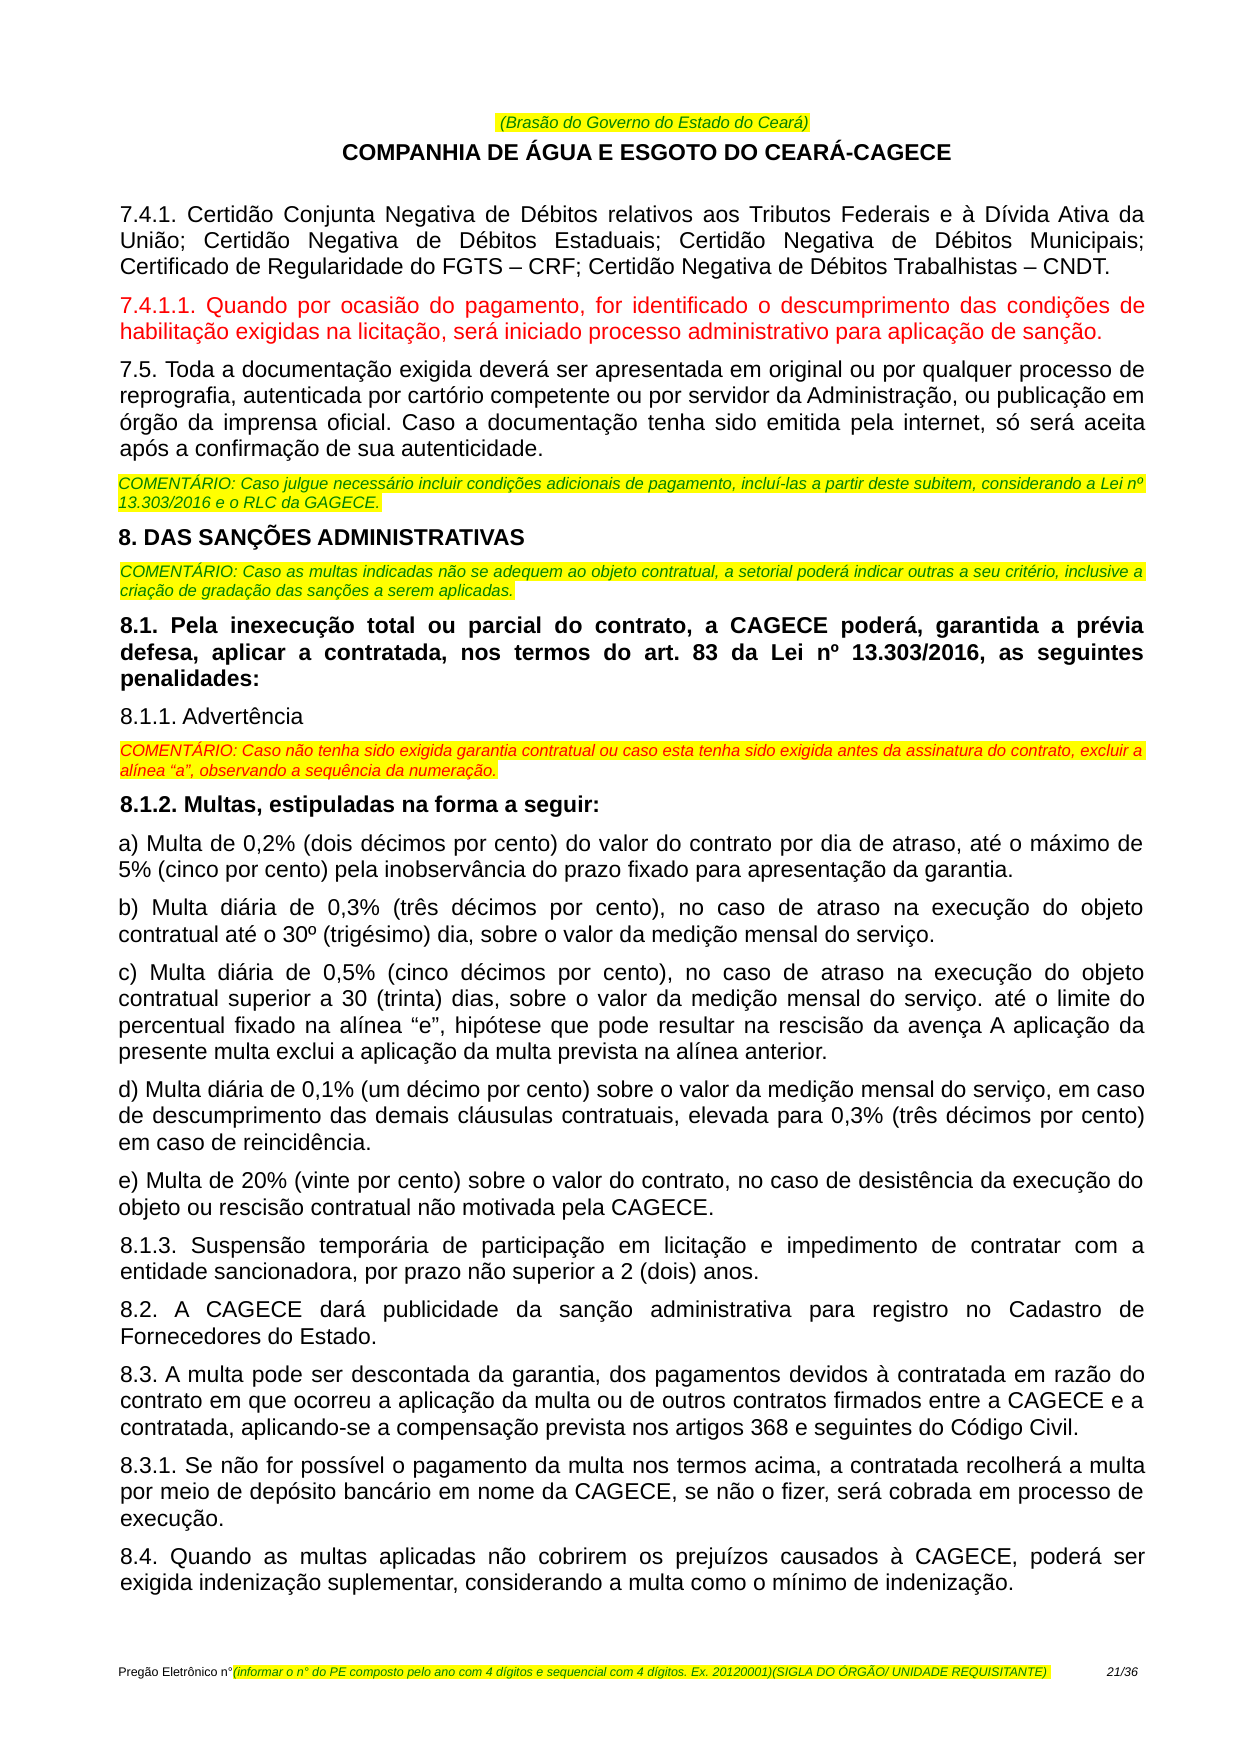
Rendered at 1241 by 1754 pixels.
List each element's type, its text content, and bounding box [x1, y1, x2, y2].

text 8.1.2. Multas, estipuladas na forma a seguir: [120, 791, 1146, 818]
text 8.2. A CAGECE dará publicidade da sanção administrativa para registro no Cadastro de Fornecedores do Estado. [120, 1296, 1146, 1349]
text e) Multa de 20% (vinte por cento) sobre o valor do contrato, no caso de desistência da execução do objeto ou rescisão contratual não motivada pela CAGECE. [118, 1167, 1146, 1220]
text 8.3. A multa pode ser descontada da garantia, dos pagamentos devidos à contratada em razão do contrato em que ocorreu a aplicação da multa ou de outros contratos firmados entre a CAGECE e a contratada, aplicando-se a compensação prevista nos artigos 368 e seguintes do Código Civil. [120, 1361, 1146, 1440]
text 7.5. Toda a documentação exigida deverá ser apresentada em original ou por qualquer processo de reprografia, autenticada por cartório competente ou por servidor da Administração, ou publicação em órgão da imprensa oficial. Caso a documentação tenha sido emitida pela internet, só será aceita após a confirmação de sua autenticidade. [119, 356, 1146, 462]
text a) Multa de 0,2% (dois décimos por cento) do valor do contrato por dia de atraso, até o máximo de 5% (cinco por cento) pela inobservância do prazo fixado para apresentação da garantia. [118, 830, 1146, 882]
text d) Multa diária de 0,1% (um décimo por cento) sobre o valor da medição mensal do serviço, em caso de descumprimento das demais cláusulas contratuais, elevada para 0,3% (três décimos por cento) em caso de reincidência. [118, 1076, 1146, 1155]
text 7.4.1.1. Quando por ocasião do pagamento, for identificado o descumprimento das condições de habilitação exigidas na licitação, será iniciado processo administrativo para aplicação de sanção. [119, 292, 1146, 344]
text b) Multa diária de 0,3% (três décimos por cento), no caso de atraso na execução do objeto contratual até o 30º (trigésimo) dia, sobre o valor da medição mensal do serviço. [118, 894, 1146, 947]
text 8.1. Pela inexecução total ou parcial do contrato, a CAGECE poderá, garantida a prévia defesa, aplicar a contratada, nos termos do art. 83 da Lei nº 13.303/2016, as seguintes penalidades: [120, 612, 1146, 691]
text c) Multa diária de 0,5% (cinco décimos por cento), no caso de atraso na execução do objeto contratual superior a 30 (trinta) dias, sobre o valor da medição mensal do serviço. até o limite do percentual fixado na alínea “e”, hipótese que pode resultar na rescisão da avença A aplicação da presente multa exclui a aplicação da multa prevista na alínea anterior. [118, 959, 1146, 1064]
text COMENTÁRIO: Caso julgue necessário incluir condições adicionais de pagamento, incluí-las a partir deste subitem, considerando a Lei nº 13.303/2016 e o RLC da GAGECE. [118, 473, 1146, 512]
text 8.1.3. Suspensão temporária de participação em licitação e impedimento de contratar com a entidade sancionadora, por prazo não superior a 2 (dois) anos. [120, 1232, 1146, 1284]
text 8.4. Quando as multas aplicadas não cobrirem os prejuízos causados à CAGECE, poderá ser exigida indenização suplementar, considerando a multa como o mínimo de indenização. [120, 1543, 1146, 1595]
text 8.3.1. Se não for possível o pagamento da multa nos termos acima, a contratada recolherá a multa por meio de depósito bancário em nome da CAGECE, se não o fizer, será cobrada em processo de execução. [120, 1452, 1146, 1531]
text 8.1.1. Advertência [120, 703, 1146, 729]
text 8. DAS SANÇÕES ADMINISTRATIVAS [118, 524, 1146, 550]
text COMENTÁRIO: Caso as multas indicadas não se adequem ao objeto contratual, a setorial poderá indicar outras a seu critério, inclusive a criação de gradação das sanções a serem aplicadas. [120, 562, 1146, 600]
text COMENTÁRIO: Caso não tenha sido exigida garantia contratual ou caso esta tenha sido exigida antes da assinatura do contrato, excluir a alínea “a”, observando a sequência da numeração. [120, 741, 1146, 779]
text 7.4.1. Certidão Conjunta Negativa de Débitos relativos aos Tributos Federais e à Dívida Ativa da União; Certidão Negativa de Débitos Estaduais; Certidão Negativa de Débitos Municipais; Certificado de Regularidade do FGTS – CRF; Certidão Negativa de Débitos Trabalhistas – CNDT. [119, 201, 1146, 280]
